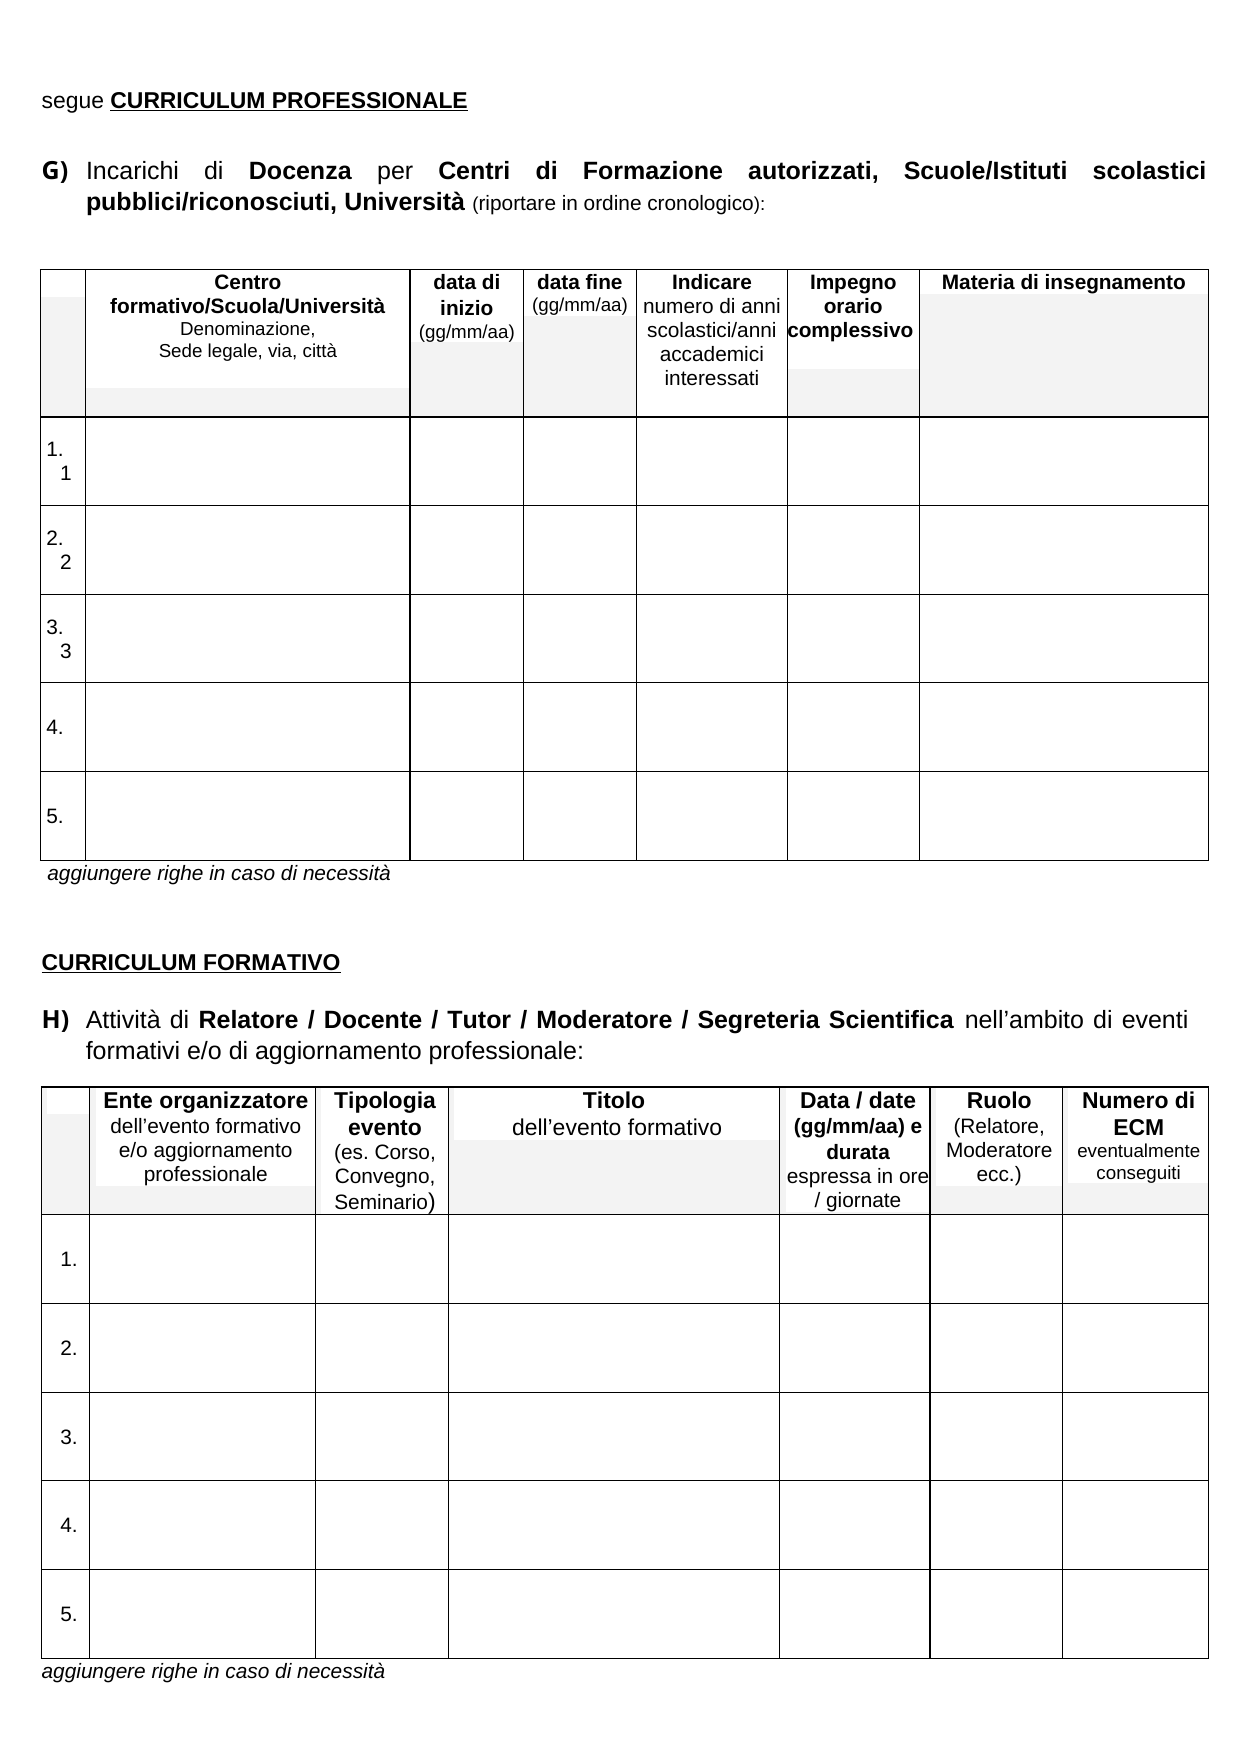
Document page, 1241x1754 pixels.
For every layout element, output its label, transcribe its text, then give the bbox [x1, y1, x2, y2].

table_cell [86, 595, 409, 682]
table_cell [1063, 1393, 1208, 1480]
table_cell [780, 1215, 929, 1303]
table_cell [931, 1304, 1062, 1392]
table_cell [920, 683, 1208, 771]
table_cell [931, 1215, 1062, 1303]
table_cell [411, 418, 523, 505]
table_cell [449, 1304, 779, 1392]
table_header [42, 1088, 89, 1214]
table_cell [42, 1570, 89, 1658]
table_cell [42, 1393, 89, 1480]
table_cell [449, 1481, 779, 1569]
table_cell [42, 1304, 89, 1392]
table_header Ente organizzatore dell’evento formativo e/o aggiornamento professionale [90, 1088, 315, 1214]
table_cell [637, 772, 787, 859]
table_cell [449, 1570, 779, 1658]
table_header Impegno orario complessivo [788, 369, 919, 416]
table_cell [780, 1393, 929, 1480]
list Incarichi di Docenza per Centri di Formazione autorizzati, Scuole/Istituti scolastici pubblici/riconosciuti, Università (riportare in ordine cronologico): [41, 153, 1208, 215]
table_cell [524, 595, 636, 682]
table_header data di inizio (gg/mm/aa) [411, 342, 523, 416]
table_cell [316, 1393, 448, 1480]
table_cell [1063, 1570, 1208, 1658]
text aggiungere righe in caso di necessità [41, 861, 1199, 884]
table_header Ruolo (Relatore, Moderatore ecc.) [931, 1088, 1062, 1214]
table_cell [90, 1393, 315, 1480]
table_cell [780, 1570, 929, 1658]
table_cell [637, 418, 787, 505]
table_cell [788, 506, 919, 594]
table_cell [788, 772, 919, 859]
table_cell [41, 683, 85, 771]
table_cell [920, 595, 1208, 682]
table_header Data / date (gg/mm/aa) e durata espressa in ore / giornate [780, 1088, 929, 1214]
table_cell [931, 1393, 1062, 1480]
table_cell [637, 506, 787, 594]
table_cell [86, 683, 409, 771]
table_cell [524, 506, 636, 594]
table_cell [1063, 1215, 1208, 1303]
table_cell [920, 418, 1208, 505]
table_cell [411, 683, 523, 771]
list Attività di Relatore / Docente / Tutor / Moderatore / Segreteria Scientifica nell’ambito di eventi formativi e/o di aggiornamento professionale: [41, 1002, 1189, 1065]
table_cell [788, 595, 919, 682]
table_cell [411, 506, 523, 594]
table_cell [780, 1304, 929, 1392]
table_cell [780, 1481, 929, 1569]
table_cell [411, 772, 523, 859]
table_cell [316, 1215, 448, 1303]
text segue CURRICULUM PROFESSIONALE [41, 87, 1199, 114]
table_header data fine (gg/mm/aa) [524, 316, 636, 416]
table_cell [524, 683, 636, 771]
text CURRICULUM FORMATIVO [41, 949, 1199, 976]
table_cell [42, 1215, 89, 1303]
table_cell [90, 1481, 315, 1569]
table_header Numero di ECM eventualmente conseguiti [1063, 1088, 1208, 1214]
table_cell [316, 1304, 448, 1392]
table_cell 3 [41, 595, 85, 682]
table_cell 1 [41, 418, 85, 505]
table_cell [42, 1481, 89, 1569]
table_cell [316, 1481, 448, 1569]
table_header Centro formativo/Scuola/Università Denominazione, Sede legale, via, città [86, 388, 409, 416]
table_cell [316, 1570, 448, 1658]
table_cell [449, 1215, 779, 1303]
table_cell [90, 1304, 315, 1392]
table_cell [637, 683, 787, 771]
table_cell 2 [41, 506, 85, 594]
table_cell [86, 772, 409, 859]
table_cell [788, 683, 919, 771]
table_cell [524, 772, 636, 859]
table_cell [788, 418, 919, 505]
table_cell [1063, 1304, 1208, 1392]
table_cell [931, 1570, 1062, 1658]
table_cell [41, 772, 85, 859]
table_cell [920, 772, 1208, 859]
table_cell [90, 1570, 315, 1658]
table_cell [637, 595, 787, 682]
table_cell [920, 506, 1208, 594]
table_header [41, 297, 85, 416]
table_cell [411, 595, 523, 682]
table_header Materia di insegnamento [920, 294, 1208, 416]
text aggiungere righe in caso di necessità [41, 1659, 1199, 1683]
table_cell [90, 1215, 315, 1303]
table_cell [931, 1481, 1062, 1569]
table_header Titolo dell’evento formativo [449, 1088, 779, 1214]
table_cell [86, 506, 409, 594]
table_cell [449, 1393, 779, 1480]
table_cell [1063, 1481, 1208, 1569]
table_cell [524, 418, 636, 505]
table_cell [86, 418, 409, 505]
